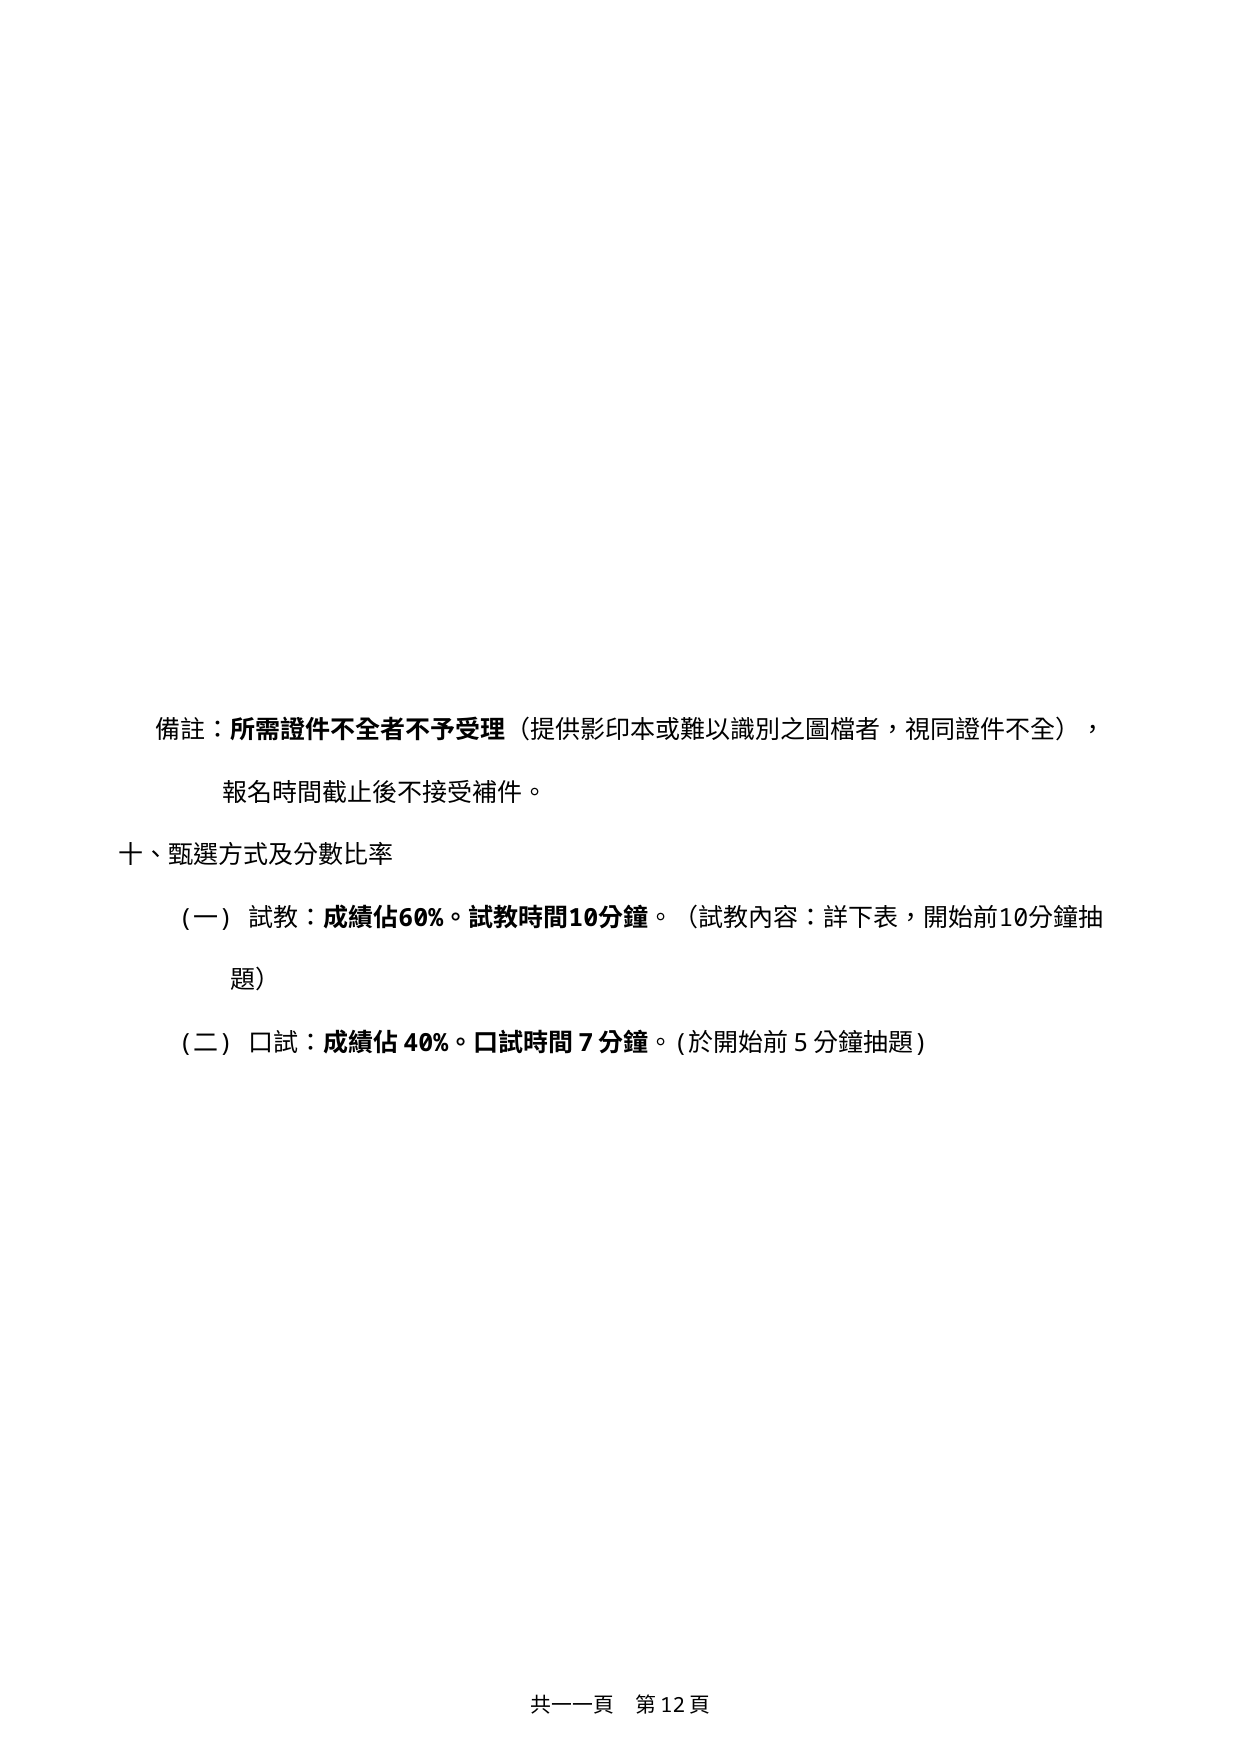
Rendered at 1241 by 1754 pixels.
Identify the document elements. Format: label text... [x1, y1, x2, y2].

text 十、甄選方式及分數比率 [118, 811, 1122, 874]
text (二) 口試：成績佔40%。口試時間7分鐘。(於開始前5分鐘抽題) [118, 999, 1122, 1061]
text 備註：所需證件不全者不予受理（提供影印本或難以識別之圖檔者，視同證件不全），報名時間截止後不接受補件。 [156, 686, 1122, 811]
text (一) 試教：成績佔60%。試教時間10分鐘。（試教內容：詳下表，開始前10分鐘抽題） [118, 874, 1122, 999]
